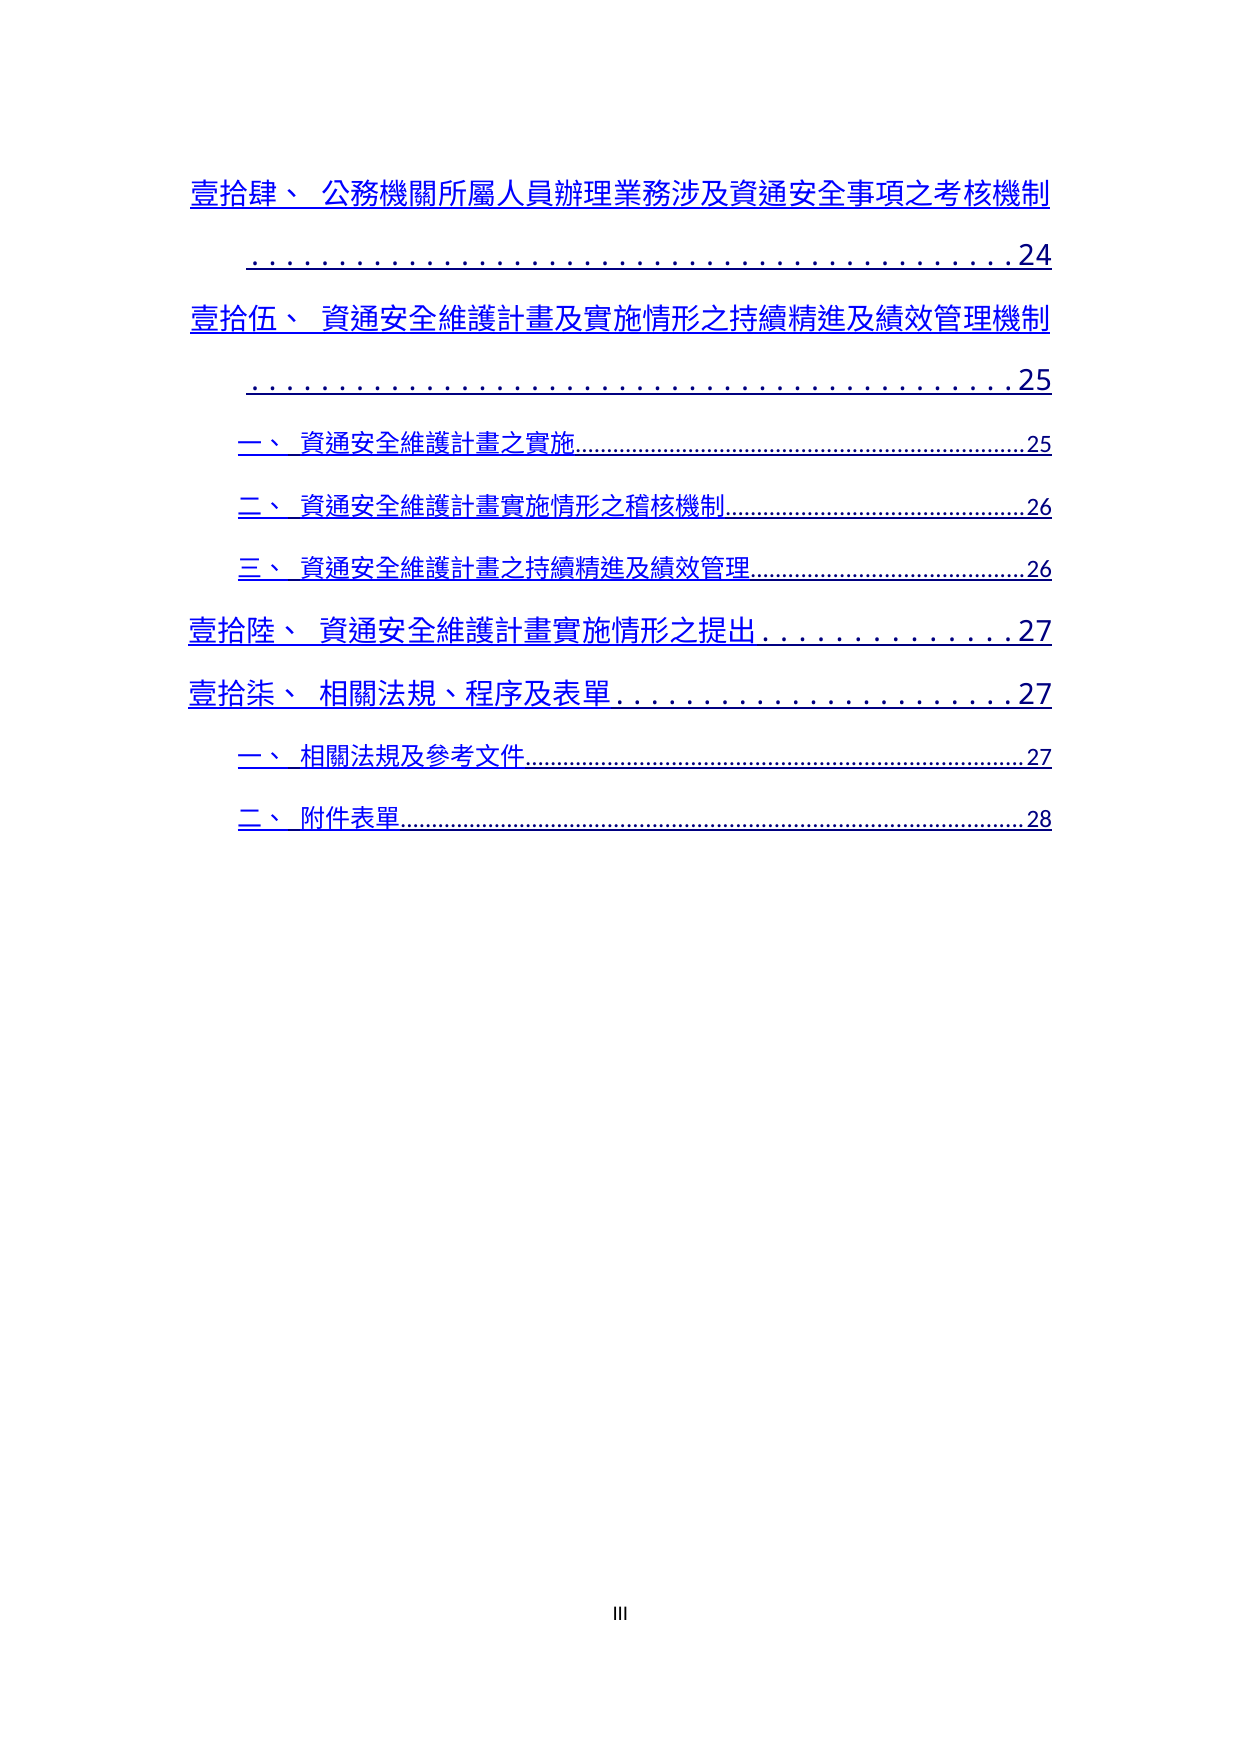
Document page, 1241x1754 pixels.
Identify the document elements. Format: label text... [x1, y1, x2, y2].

text 一、 相關法規及參考文件 27 [237, 712, 1053, 775]
text 壹拾柒、 相關法規、程序及表單 27 [187, 650, 1053, 712]
text 二、 資通安全維護計畫實施情形之稽核機制 26 [237, 462, 1053, 525]
text 壹拾肆、 公務機關所屬人員辦理業務涉及資通安全事項之考核機制 24 [187, 150, 1053, 275]
text 一、 資通安全維護計畫之實施 25 [237, 400, 1053, 462]
text 二、 附件表單 28 [237, 775, 1053, 837]
text 壹拾伍、 資通安全維護計畫及實施情形之持續精進及績效管理機制 25 [187, 275, 1053, 400]
text 壹拾陸、 資通安全維護計畫實施情形之提出 27 [187, 587, 1053, 650]
text 三、 資通安全維護計畫之持續精進及績效管理 26 [237, 525, 1053, 587]
